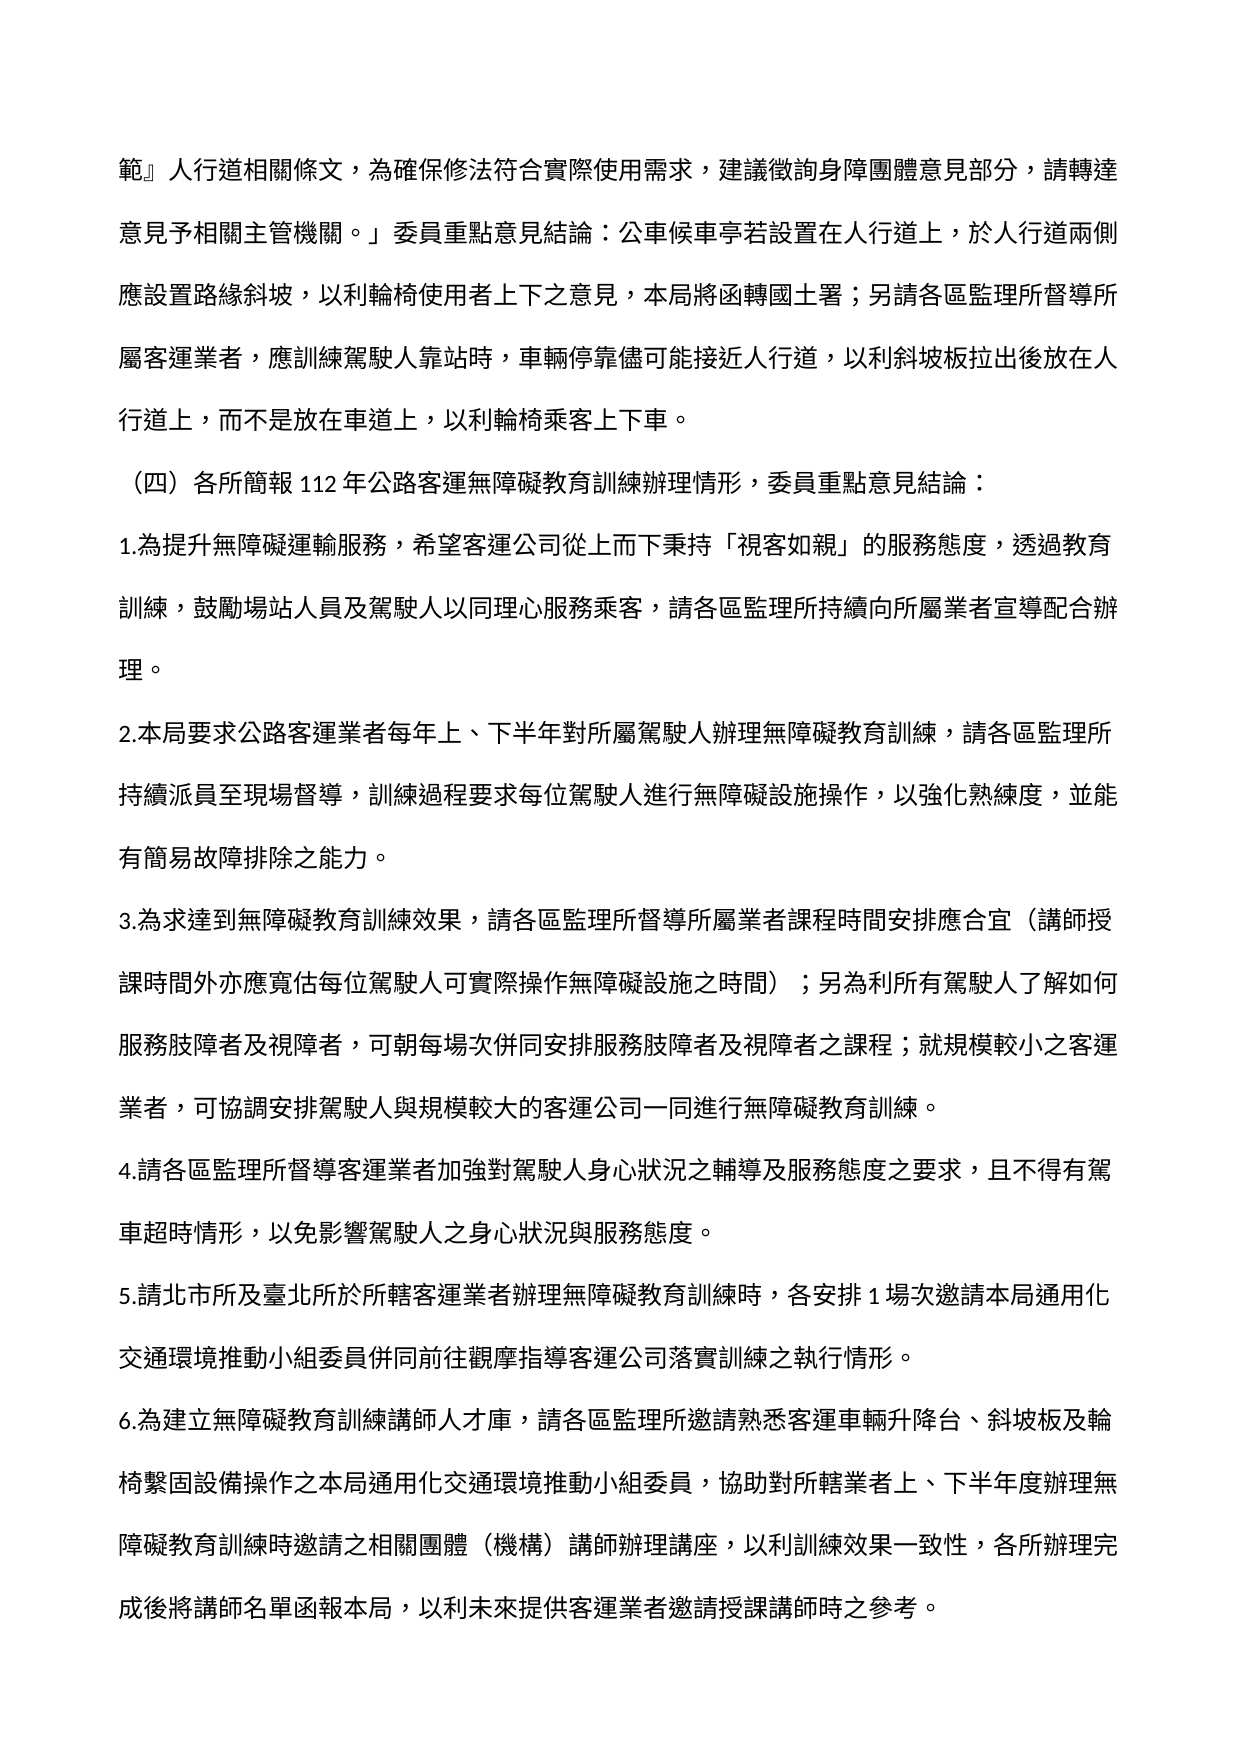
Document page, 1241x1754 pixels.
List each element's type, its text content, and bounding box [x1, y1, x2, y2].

text 2.本局要求公路客運業者每年上、下半年對所屬駕駛人辦理無障礙教育訓練，請各區監理所持續派員至現場督導，訓練過程要求每位駕駛人進行無障礙設施操作，以強化熟練度，並能有簡易故障排除之能力。 [118, 689, 1122, 877]
text 範』人行道相關條文，為確保修法符合實際使用需求，建議徵詢身障團體意見部分，請轉達意見予相關主管機關。」委員重點意見結論：公車候車亭若設置在人行道上，於人行道兩側應設置路緣斜坡，以利輪椅使用者上下之意見，本局將函轉國土署；另請各區監理所督導所屬客運業者，應訓練駕駛人靠站時，車輛停靠儘可能接近人行道，以利斜坡板拉出後放在人行道上，而不是放在車道上，以利輪椅乘客上下車。 [118, 127, 1122, 439]
text 6.為建立無障礙教育訓練講師人才庫，請各區監理所邀請熟悉客運車輛升降台、斜坡板及輪椅繫固設備操作之本局通用化交通環境推動小組委員，協助對所轄業者上、下半年度辦理無障礙教育訓練時邀請之相關團體（機構）講師辦理講座，以利訓練效果一致性，各所辦理完成後將講師名單函報本局，以利未來提供客運業者邀請授課講師時之參考。 [118, 1377, 1122, 1627]
text 1.為提升無障礙運輸服務，希望客運公司從上而下秉持「視客如親」的服務態度，透過教育訓練，鼓勵場站人員及駕駛人以同理心服務乘客，請各區監理所持續向所屬業者宣導配合辦理。 [118, 502, 1122, 689]
text 4.請各區監理所督導客運業者加強對駕駛人身心狀況之輔導及服務態度之要求，且不得有駕車超時情形，以免影響駕駛人之身心狀況與服務態度。 [118, 1127, 1122, 1252]
text （四）各所簡報 112年公路客運無障礙教育訓練辦理情形，委員重點意見結論： [118, 439, 1122, 502]
text 3.為求達到無障礙教育訓練效果，請各區監理所督導所屬業者課程時間安排應合宜（講師授課時間外亦應寬估每位駕駛人可實際操作無障礙設施之時間）；另為利所有駕駛人了解如何服務肢障者及視障者，可朝每場次併同安排服務肢障者及視障者之課程；就規模較小之客運業者，可協調安排駕駛人與規模較大的客運公司一同進行無障礙教育訓練。 [118, 877, 1122, 1127]
text 5.請北市所及臺北所於所轄客運業者辦理無障礙教育訓練時，各安排1場次邀請本局通用化交通環境推動小組委員併同前往觀摩指導客運公司落實訓練之執行情形。 [118, 1252, 1122, 1377]
